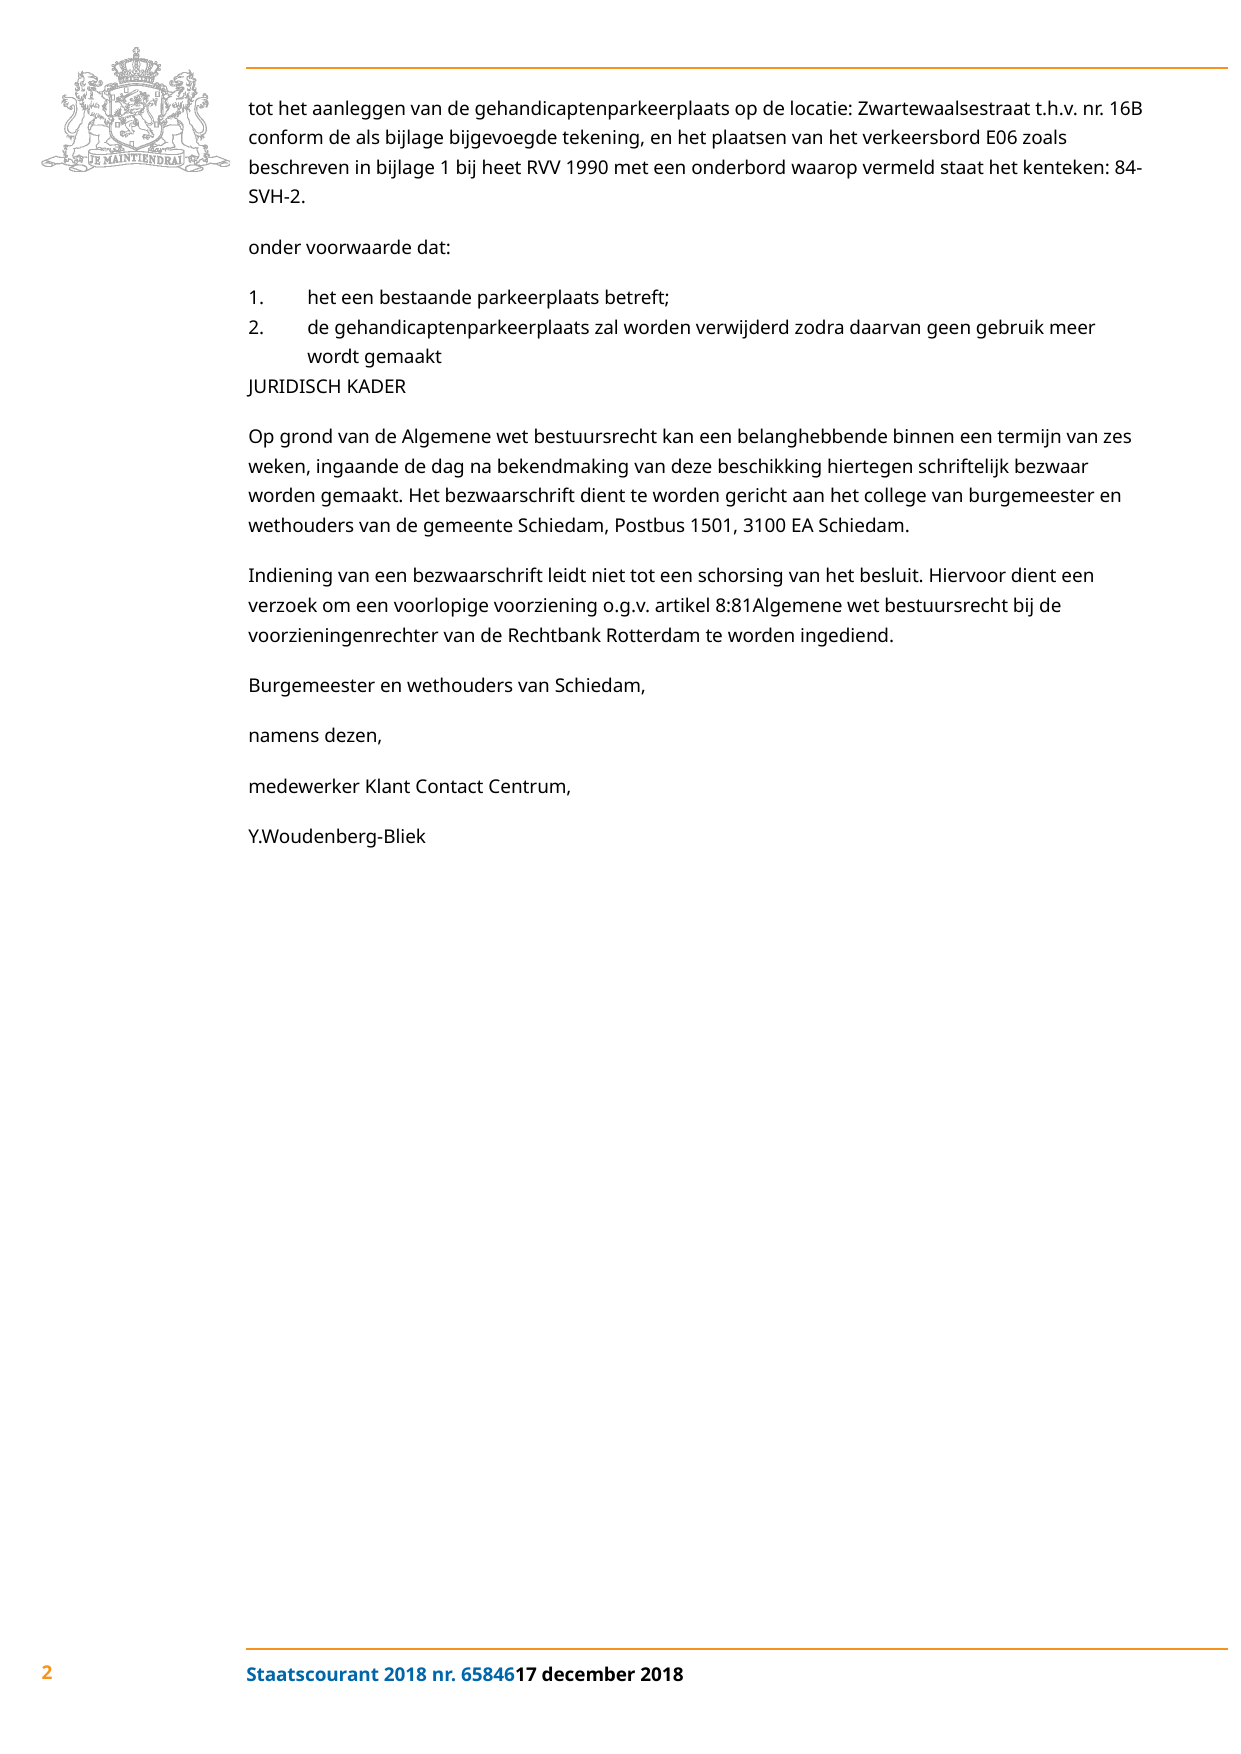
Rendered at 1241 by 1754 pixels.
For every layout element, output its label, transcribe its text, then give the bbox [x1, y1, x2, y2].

picture [41, 47, 231, 172]
list de gehandicaptenparkeerplaats zal worden verwijderd zodra daarvan geen gebruik meer wordt gemaakt [248, 314, 1152, 369]
text Y.Woudenberg-Bliek [248, 823, 1152, 849]
text Op grond van de Algemene wet bestuursrecht kan een belanghebbende binnen een termijn van zes weken, ingaande de dag na bekendmaking van deze beschikking hiertegen schriftelijk bezwaar worden gemaakt. Het bezwaarschrift dient te worden gericht aan het college van burgemeester en wethouders van de gemeente Schiedam, Postbus 1501, 3100 EA Schiedam. [248, 423, 1152, 538]
text JURIDISCH KADER [248, 373, 1152, 399]
text Indiening van een bezwaarschrift leidt niet tot een schorsing van het besluit. Hiervoor dient een verzoek om een voorlopige voorziening o.g.v. artikel 8:81Algemene wet bestuursrecht bij de voorzieningenrechter van de Rechtbank Rotterdam te worden ingediend. [248, 563, 1152, 648]
text onder voorwaarde dat: [248, 234, 1152, 260]
text namens dezen, [248, 723, 1152, 748]
text medewerker Klant Contact Centrum, [248, 773, 1152, 799]
text tot het aanleggen van de gehandicaptenparkeerplaats op de locatie: Zwartewaalsestraat t.h.v. nr. 16B conform de als bijlage bijgevoegde tekening, en het plaatsen van het verkeersbord E06 zoals beschreven in bijlage 1 bij heet RVV 1990 met een onderbord waarop vermeld staat het kenteken: 84-SVH-2. [248, 95, 1152, 209]
list het een bestaande parkeerplaats betreft; [248, 284, 1152, 310]
text Burgemeester en wethouders van Schiedam, [248, 672, 1152, 698]
